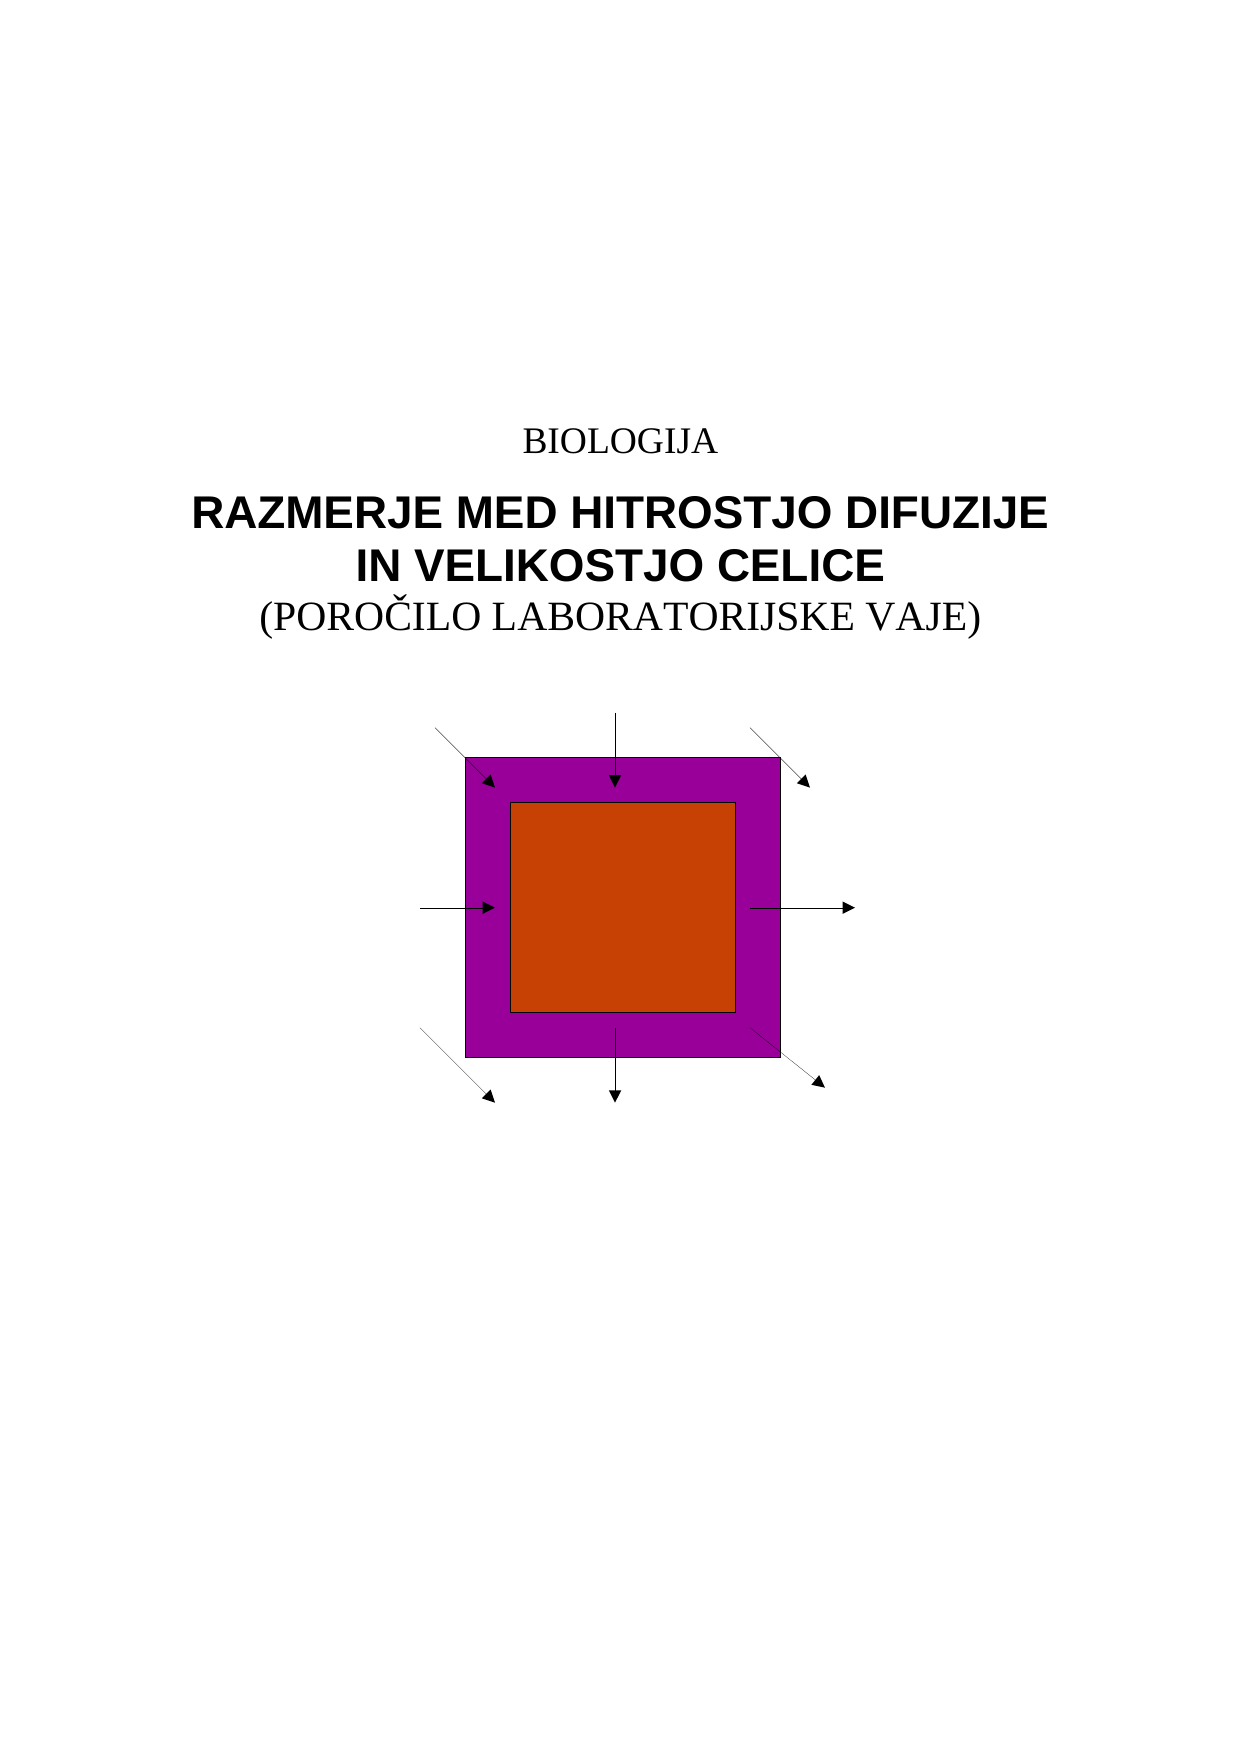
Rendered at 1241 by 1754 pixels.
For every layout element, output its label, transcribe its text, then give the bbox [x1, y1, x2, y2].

subtitle BIOLOGIJA [187, 418, 1053, 461]
text (POROČILO LABORATORIJSKE VAJE) [187, 591, 1053, 639]
text RAZMERJE MED HITROSTJO DIFUZIJE IN VELIKOSTJO CELICE [187, 486, 1053, 591]
